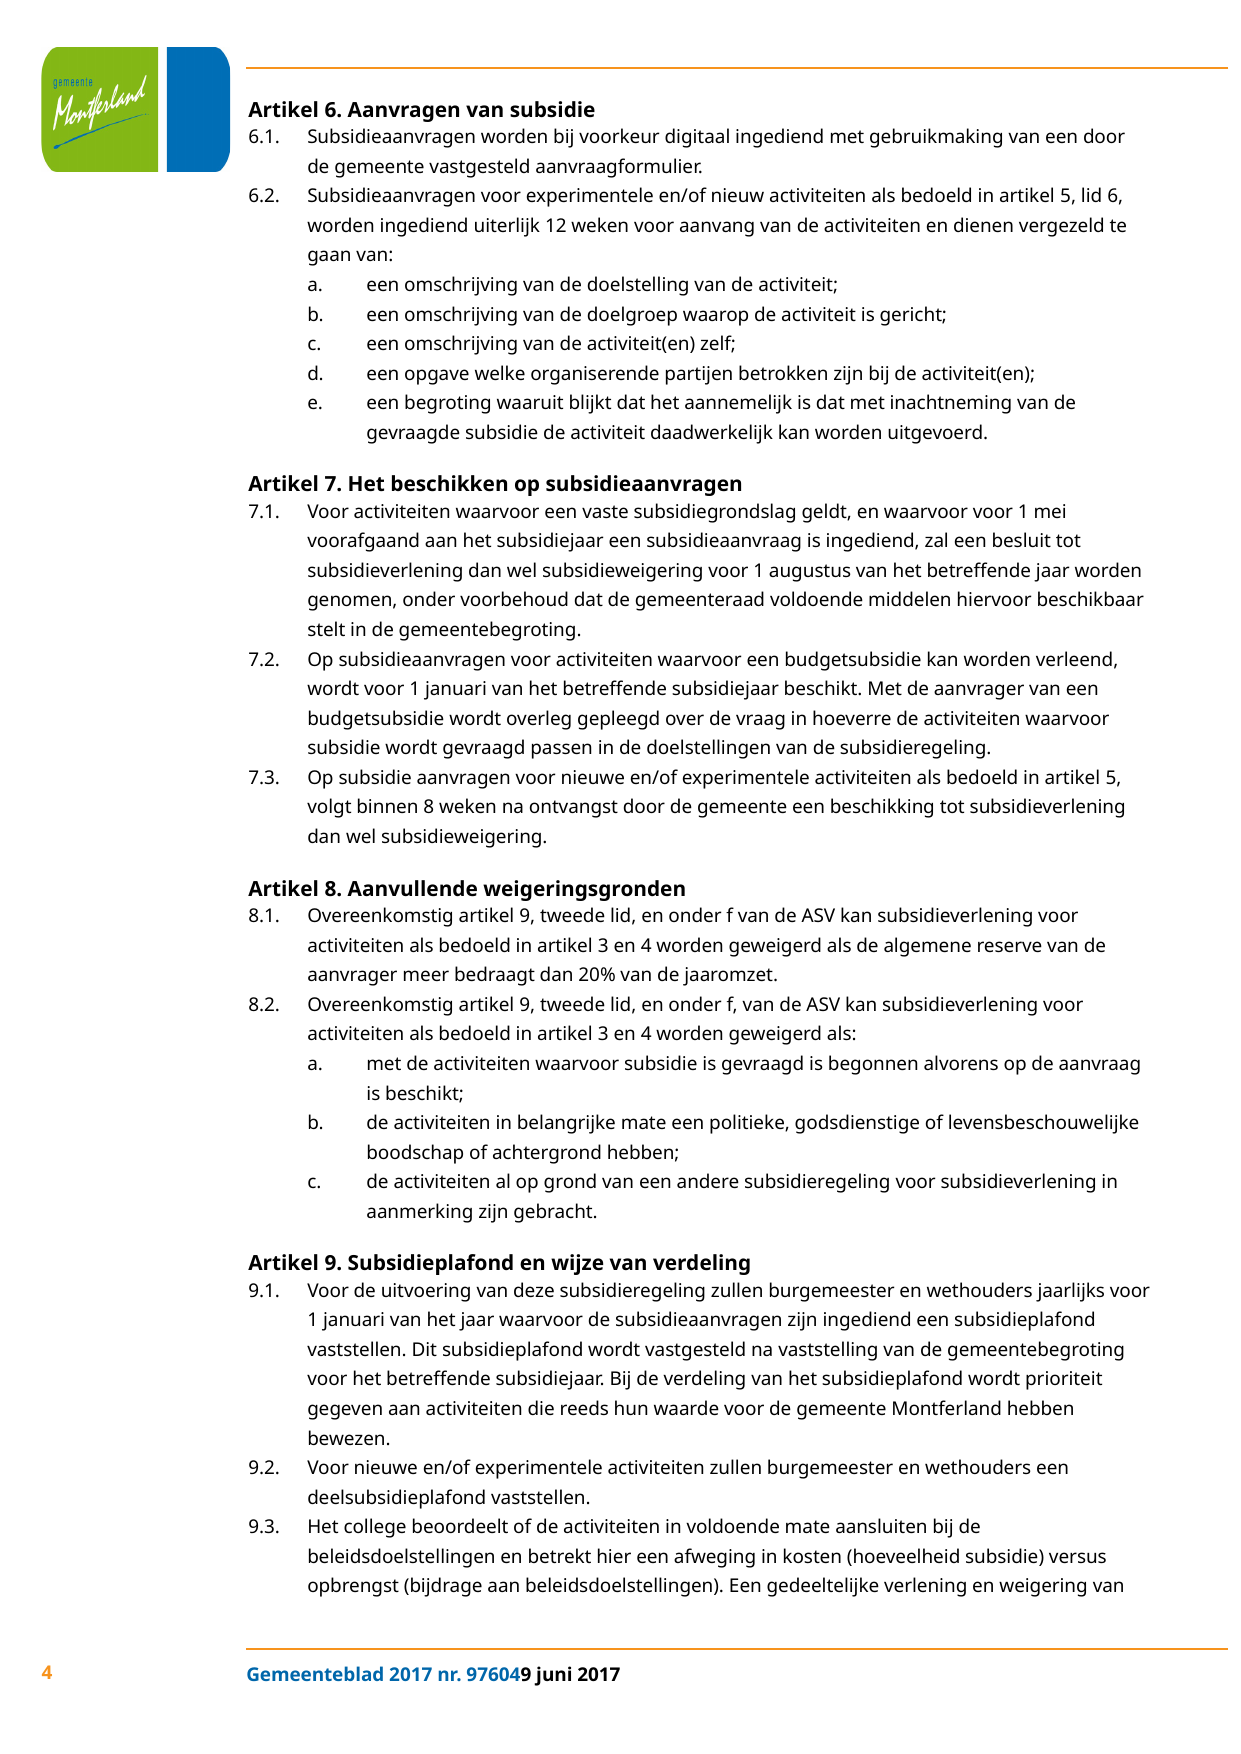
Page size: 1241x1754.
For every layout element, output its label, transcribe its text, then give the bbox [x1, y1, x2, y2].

text Artikel 9. Subsidieplafond en wijze van verdeling [248, 1248, 1152, 1277]
list Op subsidieaanvragen voor activiteiten waarvoor een budgetsubsidie kan worden verleend, wordt voor 1 januari van het betreffende subsidiejaar beschikt. Met de aanvrager van een budgetsubsidie wordt overleg gepleegd over de vraag in hoeverre de activiteiten waarvoor subsidie wordt gevraagd passen in de doelstellingen van de subsidieregeling. [248, 646, 1152, 760]
list een omschrijving van de doelgroep waarop de activiteit is gericht; [307, 301, 1152, 326]
list Voor activiteiten waarvoor een vaste subsidiegrondslag geldt, en waarvoor voor 1 mei voorafgaand aan het subsidiejaar een subsidieaanvraag is ingediend, zal een besluit tot subsidieverlening dan wel subsidieweigering voor 1 augustus van het betreffende jaar worden genomen, onder voorbehoud dat de gemeenteraad voldoende middelen hiervoor beschikbaar stelt in de gemeentebegroting. [248, 498, 1152, 642]
list Het college beoordeelt of de activiteiten in voldoende mate aansluiten bij de beleidsdoelstellingen en betrekt hier een afweging in kosten (hoeveelheid subsidie) versus opbrengst (bijdrage aan beleidsdoelstellingen). Een gedeeltelijke verlening en weigering van [248, 1513, 1152, 1598]
list Overeenkomstig artikel 9, tweede lid, en onder f van de ASV kan subsidieverlening voor activiteiten als bedoeld in artikel 3 en 4 worden geweigerd als de algemene reserve van de aanvrager meer bedraagt dan 20% van de jaaromzet. [248, 902, 1152, 987]
list Voor nieuwe en/of experimentele activiteiten zullen burgemeester en wethouders een deelsubsidieplafond vaststellen. [248, 1454, 1152, 1510]
list een omschrijving van de activiteit(en) zelf; [307, 330, 1152, 356]
list met de activiteiten waarvoor subsidie is gevraagd is begonnen alvorens op de aanvraag is beschikt; [307, 1050, 1152, 1105]
list een opgave welke organiserende partijen betrokken zijn bij de activiteit(en); [307, 360, 1152, 386]
list de activiteiten al op grond van een andere subsidieregeling voor subsidieverlening in aanmerking zijn gebracht. [307, 1168, 1152, 1224]
picture [41, 47, 231, 172]
list Subsidieaanvragen worden bij voorkeur digitaal ingediend met gebruikmaking van een door de gemeente vastgesteld aanvraagformulier. [248, 123, 1152, 178]
text Artikel 7. Het beschikken op subsidieaanvragen [248, 469, 1152, 498]
list een begroting waaruit blijkt dat het aannemelijk is dat met inachtneming van de gevraagde subsidie de activiteit daadwerkelijk kan worden uitgevoerd. [307, 389, 1152, 445]
list Overeenkomstig artikel 9, tweede lid, en onder f, van de ASV kan subsidieverlening voor activiteiten als bedoeld in artikel 3 en 4 worden geweigerd als: [248, 991, 1152, 1046]
list Op subsidie aanvragen voor nieuwe en/of experimentele activiteiten als bedoeld in artikel 5, volgt binnen 8 weken na ontvangst door de gemeente een beschikking tot subsidieverlening dan wel subsidieweigering. [248, 764, 1152, 849]
list een omschrijving van de doelstelling van de activiteit; [307, 271, 1152, 297]
text Artikel 8. Aanvullende weigeringsgronden [248, 874, 1152, 902]
list Voor de uitvoering van deze subsidieregeling zullen burgemeester en wethouders jaarlijks voor 1 januari van het jaar waarvoor de subsidieaanvragen zijn ingediend een subsidieplafond vaststellen. Dit subsidieplafond wordt vastgesteld na vaststelling van de gemeentebegroting voor het betreffende subsidiejaar. Bij de verdeling van het subsidieplafond wordt prioriteit gegeven aan activiteiten die reeds hun waarde voor de gemeente Montferland hebben bewezen. [248, 1277, 1152, 1451]
list Subsidieaanvragen voor experimentele en/of nieuw activiteiten als bedoeld in artikel 5, lid 6, worden ingediend uiterlijk 12 weken voor aanvang van de activiteiten en dienen vergezeld te gaan van: [248, 182, 1152, 267]
text Artikel 6. Aanvragen van subsidie [248, 95, 1152, 123]
list de activiteiten in belangrijke mate een politieke, godsdienstige of levensbeschouwelijke boodschap of achtergrond hebben; [307, 1109, 1152, 1164]
